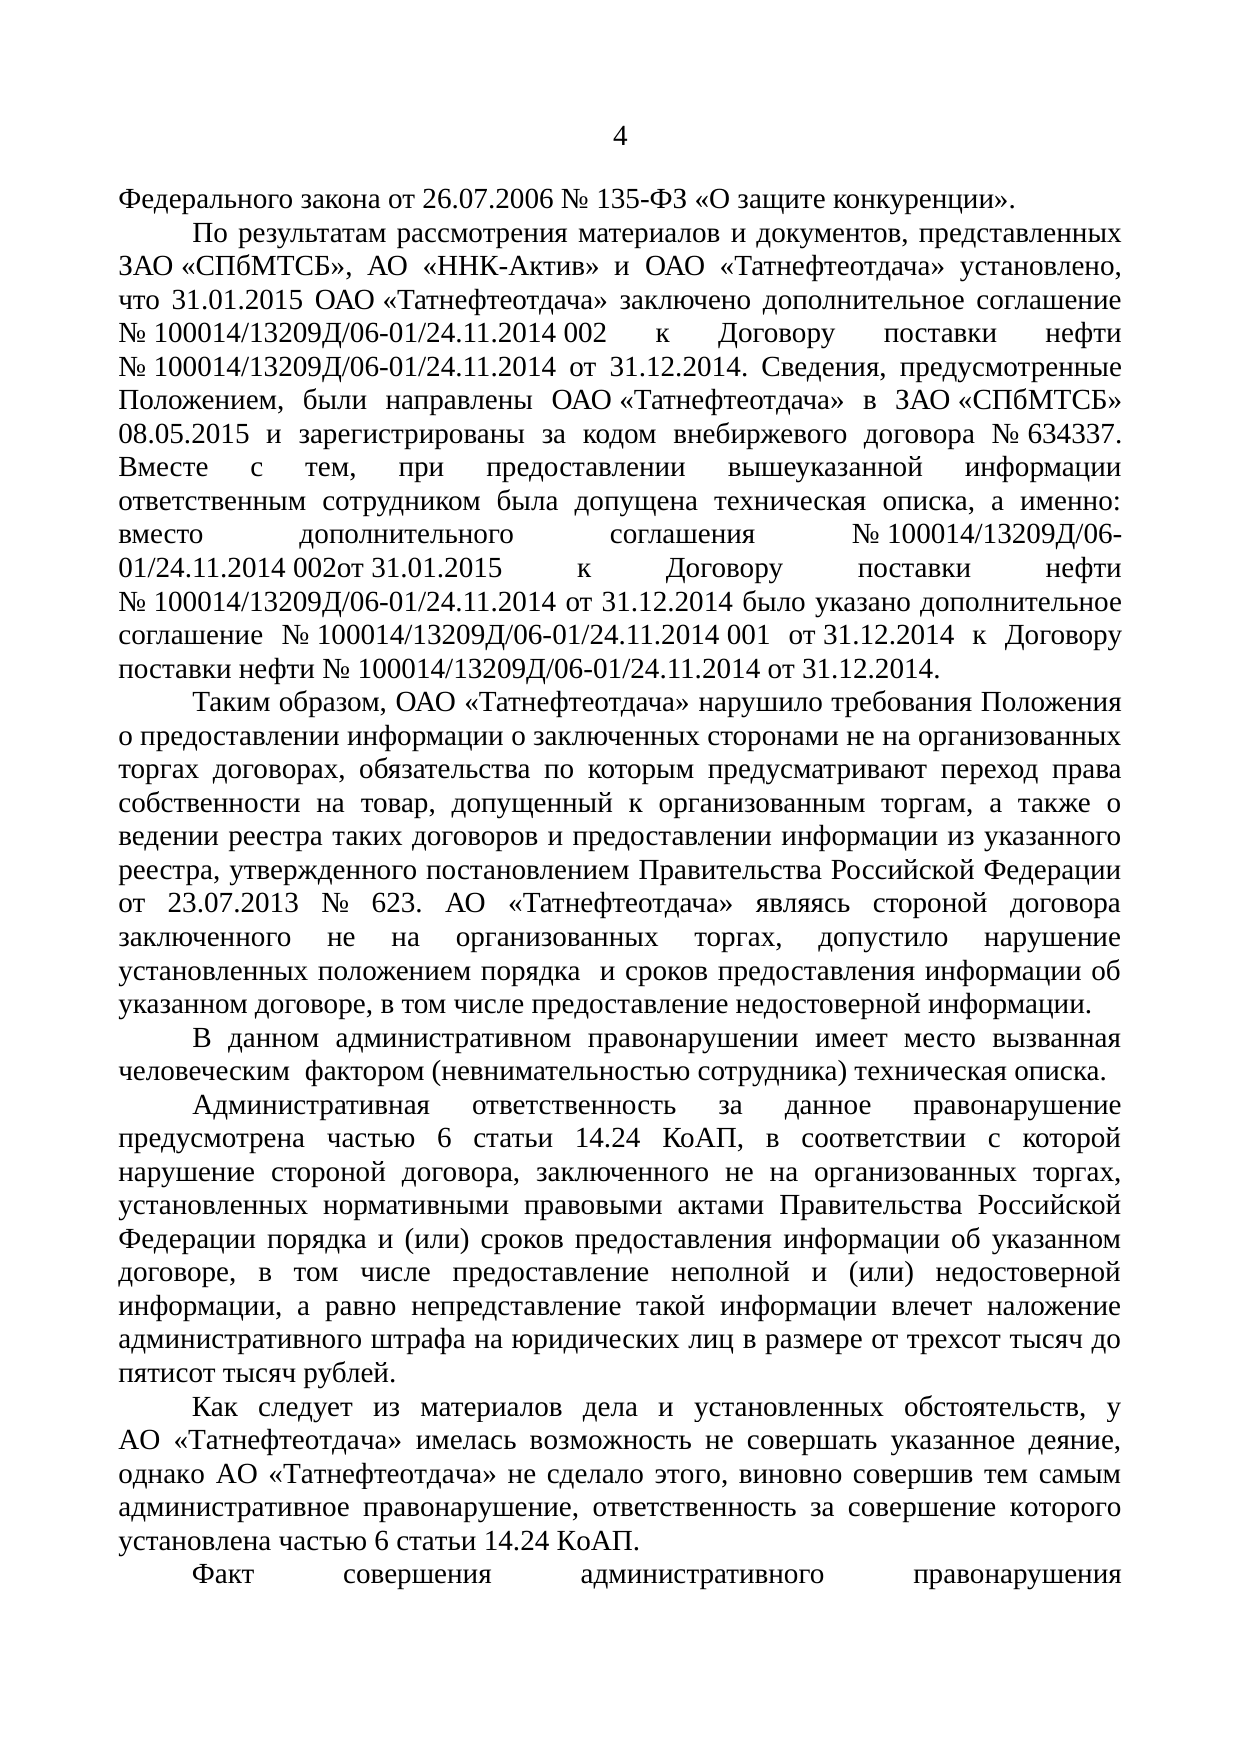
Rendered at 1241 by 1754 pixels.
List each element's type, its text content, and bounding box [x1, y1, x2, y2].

text В данном административном правонарушении имеет место вызванная человеческим фактором (невнимательностью сотрудника) техническая описка. [118, 1020, 1122, 1087]
text Административная ответственность за данное правонарушение предусмотрена частью 6 статьи 14.24 КоАП, в соответствии с которой нарушение стороной договора, заключенного не на организованных торгах, установленных нормативными правовыми актами Правительства Российской Федерации порядка и (или) сроков предоставления информации об указанном договоре, в том числе предоставление неполной и (или) недостоверной информации, а равно непредставление такой информации влечет наложение административного штрафа на юридических лиц в размере от трехсот тысяч до пятисот тысяч рублей. [118, 1087, 1122, 1389]
text Факт совершения административного правонарушения [118, 1556, 1122, 1590]
text Как следует из материалов дела и установленных обстоятельств, у АО «Татнефтеотдача» имелась возможность не совершать указанное деяние, однако АО «Татнефтеотдача» не сделало этого, виновно совершив тем самым административное правонарушение, ответственность за совершение которого установлена частью 6 статьи 14.24 КоАП. [118, 1389, 1122, 1556]
text По результатам рассмотрения материалов и документов, представленных ЗАО «СПбМТСБ», АО «ННК-Актив» и ОАО «Татнефтеотдача» установлено, что 31.01.2015 ОАО «Татнефтеотдача» заключено дополнительное соглашение № 100014/13209Д/06-01/24.11.2014 002 к Договору поставки нефти № 100014/13209Д/06-01/24.11.2014 от 31.12.2014. Сведения, предусмотренные Положением, были направлены ОАО «Татнефтеотдача» в ЗАО «СПбМТСБ» 08.05.2015 и зарегистрированы за кодом внебиржевого договора № 634337. Вместе с тем, при предоставлении вышеуказанной информации ответственным сотрудником была допущена техническая описка, а именно: вместо дополнительного соглашения № 100014/13209Д/06-01/24.11.2014 002от 31.01.2015 к Договору поставки нефти № 100014/13209Д/06-01/24.11.2014 от 31.12.2014 было указано дополнительное соглашение № 100014/13209Д/06-01/24.11.2014 001 от 31.12.2014 к Договору поставки нефти № 100014/13209Д/06-01/24.11.2014 от 31.12.2014. [118, 215, 1122, 684]
text Таким образом, ОАО «Татнефтеотдача» нарушило требования Положения о предоставлении информации о заключенных сторонами не на организованных торгах договорах, обязательства по которым предусматривают переход права собственности на товар, допущенный к организованным торгам, а также о ведении реестра таких договоров и предоставлении информации из указанного реестра, утвержденного постановлением Правительства Российской Федерации от 23.07.2013 № 623. АО «Татнефтеотдача» являясь стороной договора заключенного не на организованных торгах, допустило нарушение установленных положением порядка и сроков предоставления информации об указанном договоре, в том числе предоставление недостоверной информации. [118, 684, 1122, 1020]
text Федерального закона от 26.07.2006 № 135-ФЗ «О защите конкуренции». [118, 181, 1122, 215]
